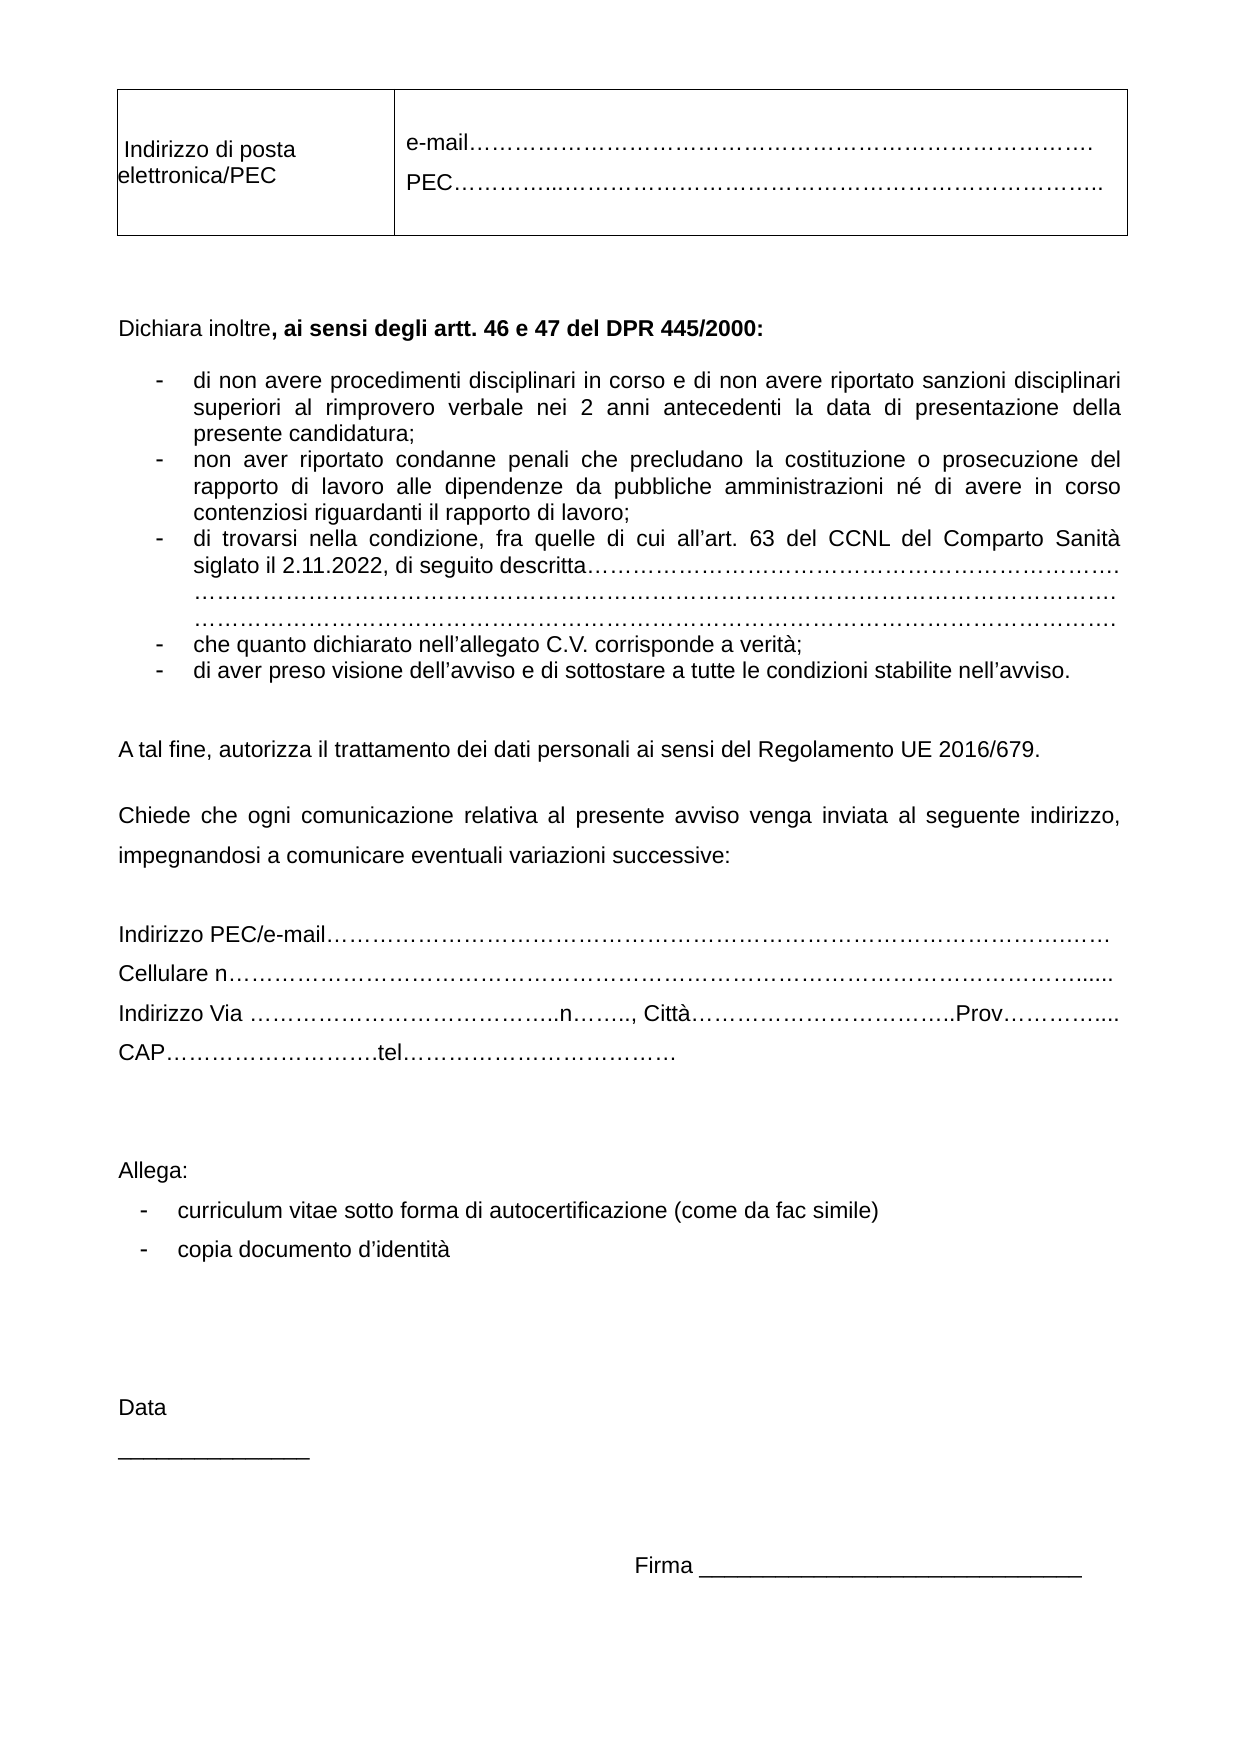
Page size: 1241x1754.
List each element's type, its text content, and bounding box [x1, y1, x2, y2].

list che quanto dichiarato nell’allegato C.V. corrisponde a verità; [156, 631, 1122, 657]
list di aver preso visione dell’avviso e di sottostare a tutte le condizioni stabilite nell’avviso. [156, 657, 1122, 683]
text _______________ [118, 1434, 1122, 1460]
list …………………………………………………………………………………………………………. [156, 578, 1122, 604]
text A tal fine, autorizza il trattamento dei dati personali ai sensi del Regolamento UE 2016/679. [118, 736, 1122, 763]
list di non avere procedimenti disciplinari in corso e di non avere riportato sanzioni disciplinari superiori al rimprovero verbale nei 2 anni antecedenti la data di presentazione della presente candidatura; [156, 367, 1122, 446]
table_cell Indirizzo di posta elettronica/PEC [118, 90, 394, 234]
text Data [118, 1394, 1122, 1421]
list curriculum vitae sotto forma di autocertificazione (come da fac simile) [140, 1197, 1122, 1223]
text Chiede che ogni comunicazione relativa al presente avviso venga inviata al seguente indirizzo, impegnandosi a comunicare eventuali variazioni successive: [118, 802, 1122, 868]
table_cell e-mail………………………………………………………………………. PEC…………...…………………………………………………………….. [395, 90, 1127, 234]
text Firma ______________________________ [634, 1552, 1122, 1578]
list …………………………………………………………………………………………………………. [156, 604, 1122, 631]
list copia documento d’identità [140, 1236, 1122, 1263]
text Indirizzo Via …………………………………..n…….., Città……………………………..Prov………….... [118, 999, 1122, 1026]
text Indirizzo PEC/e-mail…………………………………………………………………………………….…… [118, 921, 1122, 947]
text Allega: [118, 1157, 1122, 1184]
list non aver riportato condanne penali che precludano la costituzione o prosecuzione del rapporto di lavoro alle dipendenze da pubbliche amministrazioni né di avere in corso contenziosi riguardanti il rapporto di lavoro; [156, 446, 1122, 525]
list di trovarsi nella condizione, fra quelle di cui all’art. 63 del CCNL del Comparto Sanità siglato il 2.11.2022, di seguito descritta……………………………………………………………. [156, 525, 1122, 578]
text Dichiara inoltre, ai sensi degli artt. 46 e 47 del DPR 445/2000: [118, 314, 1122, 341]
text CAP……………………….tel……………………………… [118, 1039, 1122, 1065]
text Cellulare n…………………………………………………………………………………………………...... [118, 960, 1122, 986]
